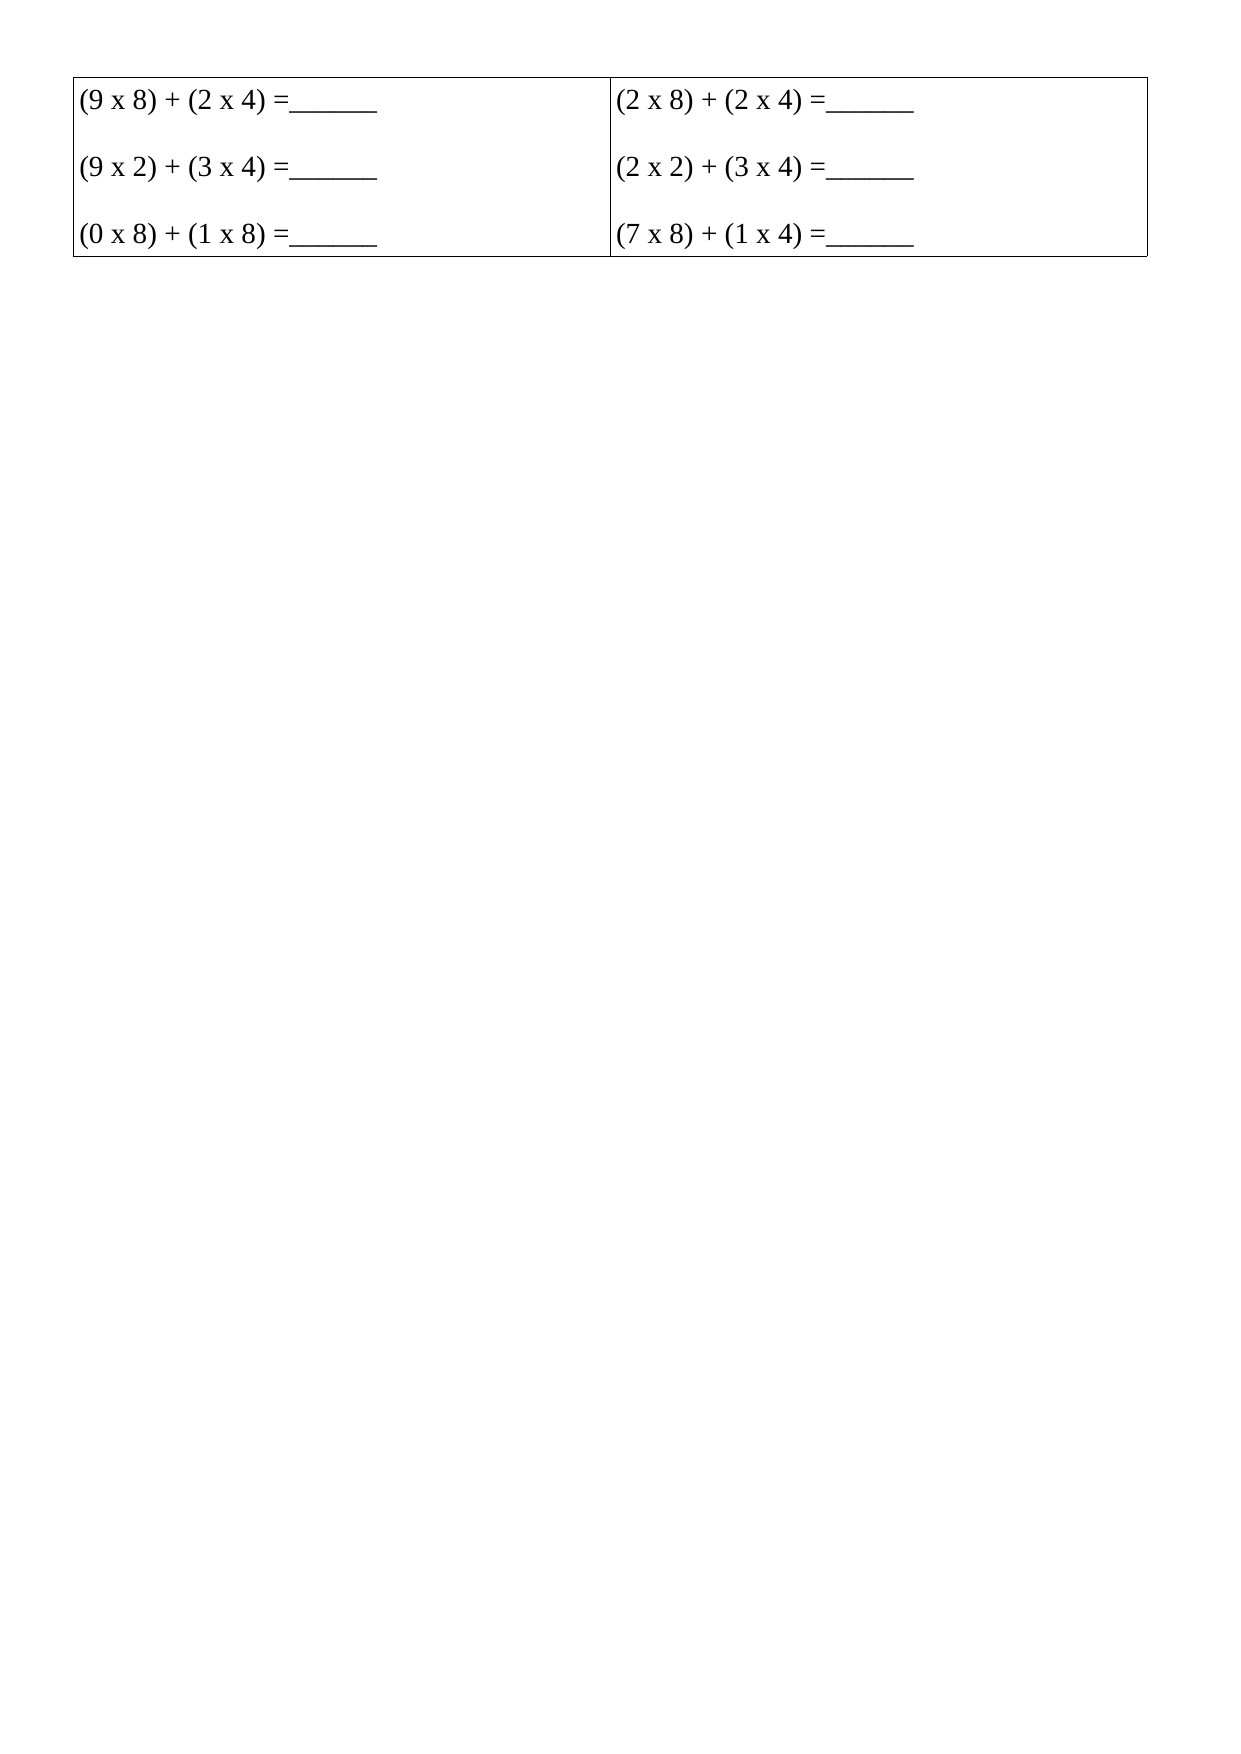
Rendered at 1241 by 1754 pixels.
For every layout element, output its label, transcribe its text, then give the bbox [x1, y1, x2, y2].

table_header (9 x 8) + (2 x 4) =______ (9 x 2) + (3 x 4) =______ (0 x 8) + (1 x 8) =______ [74, 78, 610, 256]
table_header (2 x 8) + (2 x 4) =______ (2 x 2) + (3 x 4) =______ (7 x 8) + (1 x 4) =______ [611, 78, 1147, 256]
